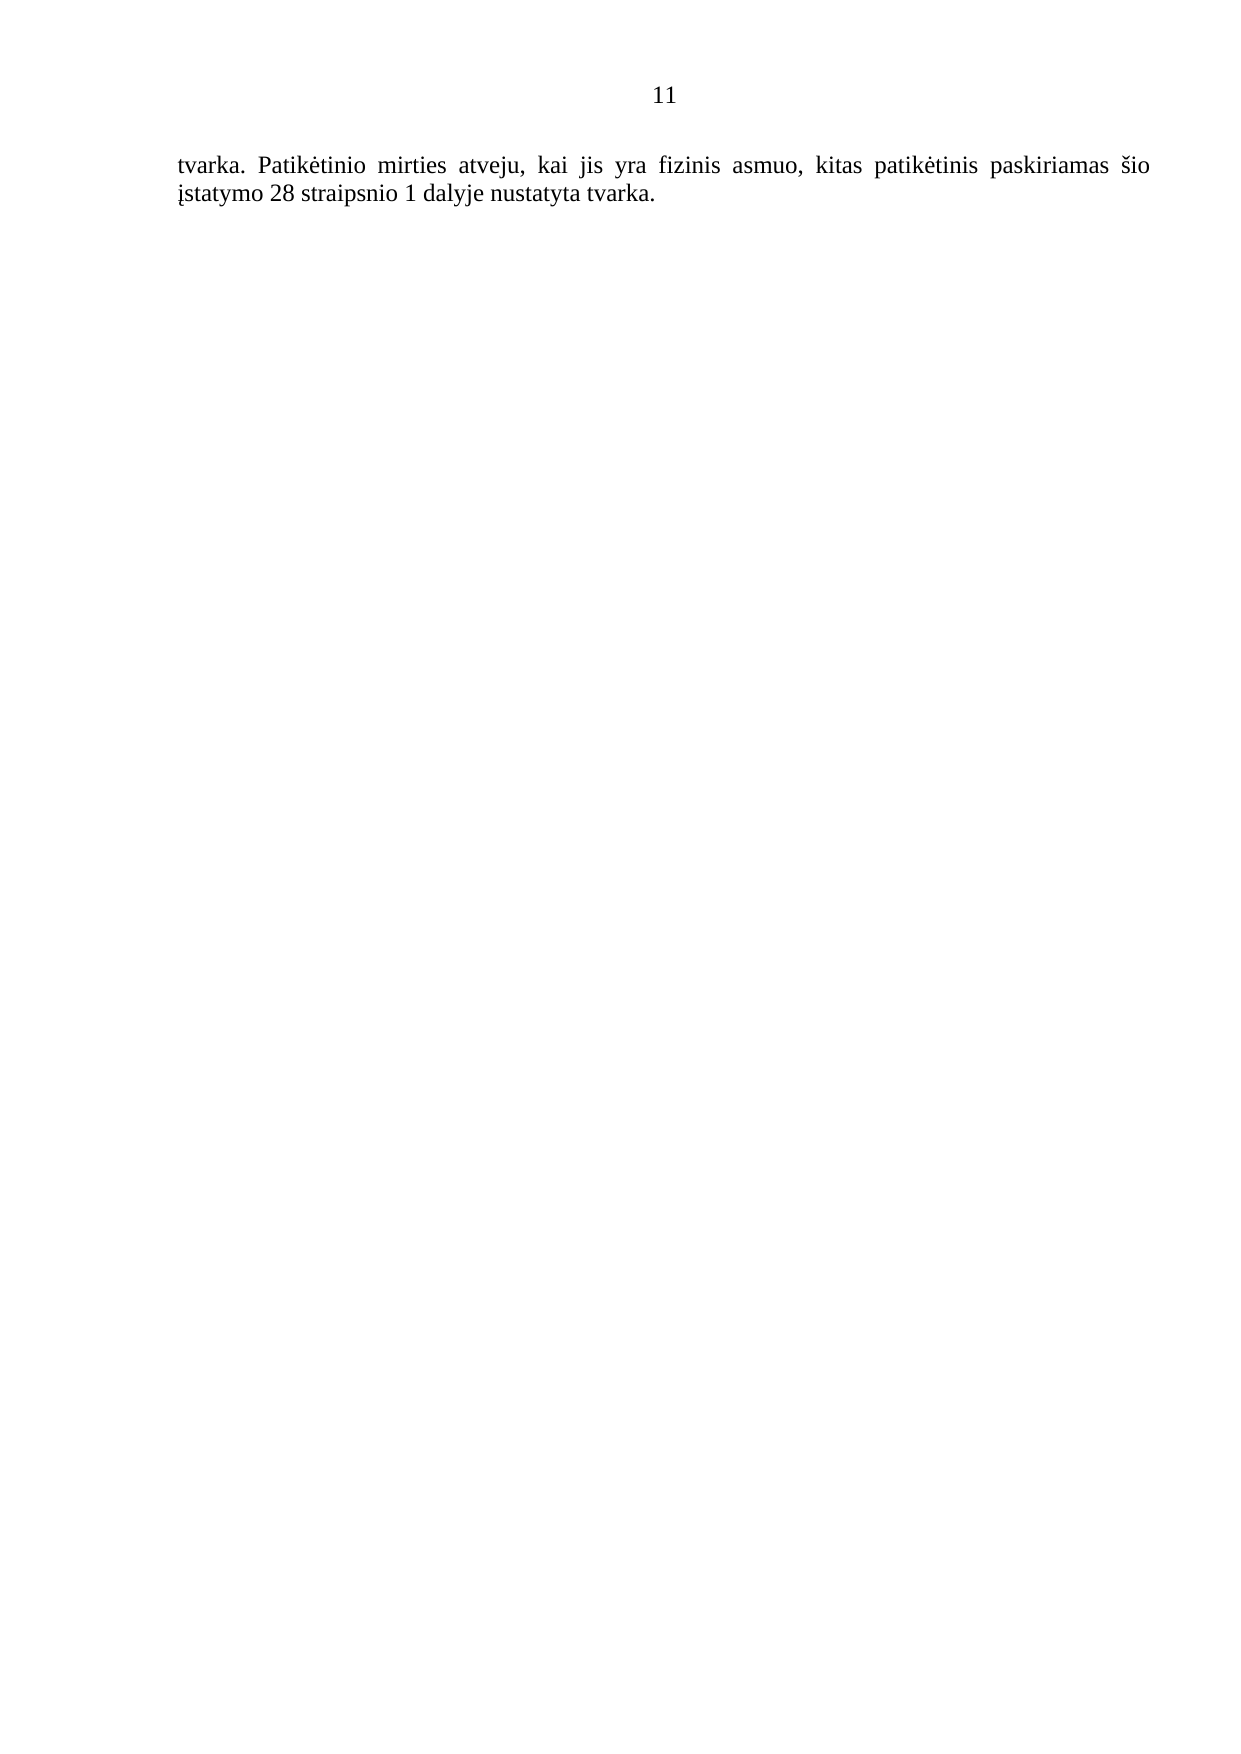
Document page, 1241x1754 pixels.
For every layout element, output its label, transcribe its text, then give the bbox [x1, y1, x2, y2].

text tvarka. Patikėtinio mirties atveju, kai jis yra fizinis asmuo, kitas patikėtinis paskiriamas šio įstatymo 28 straipsnio 1 dalyje nustatyta tvarka. [177, 150, 1152, 207]
